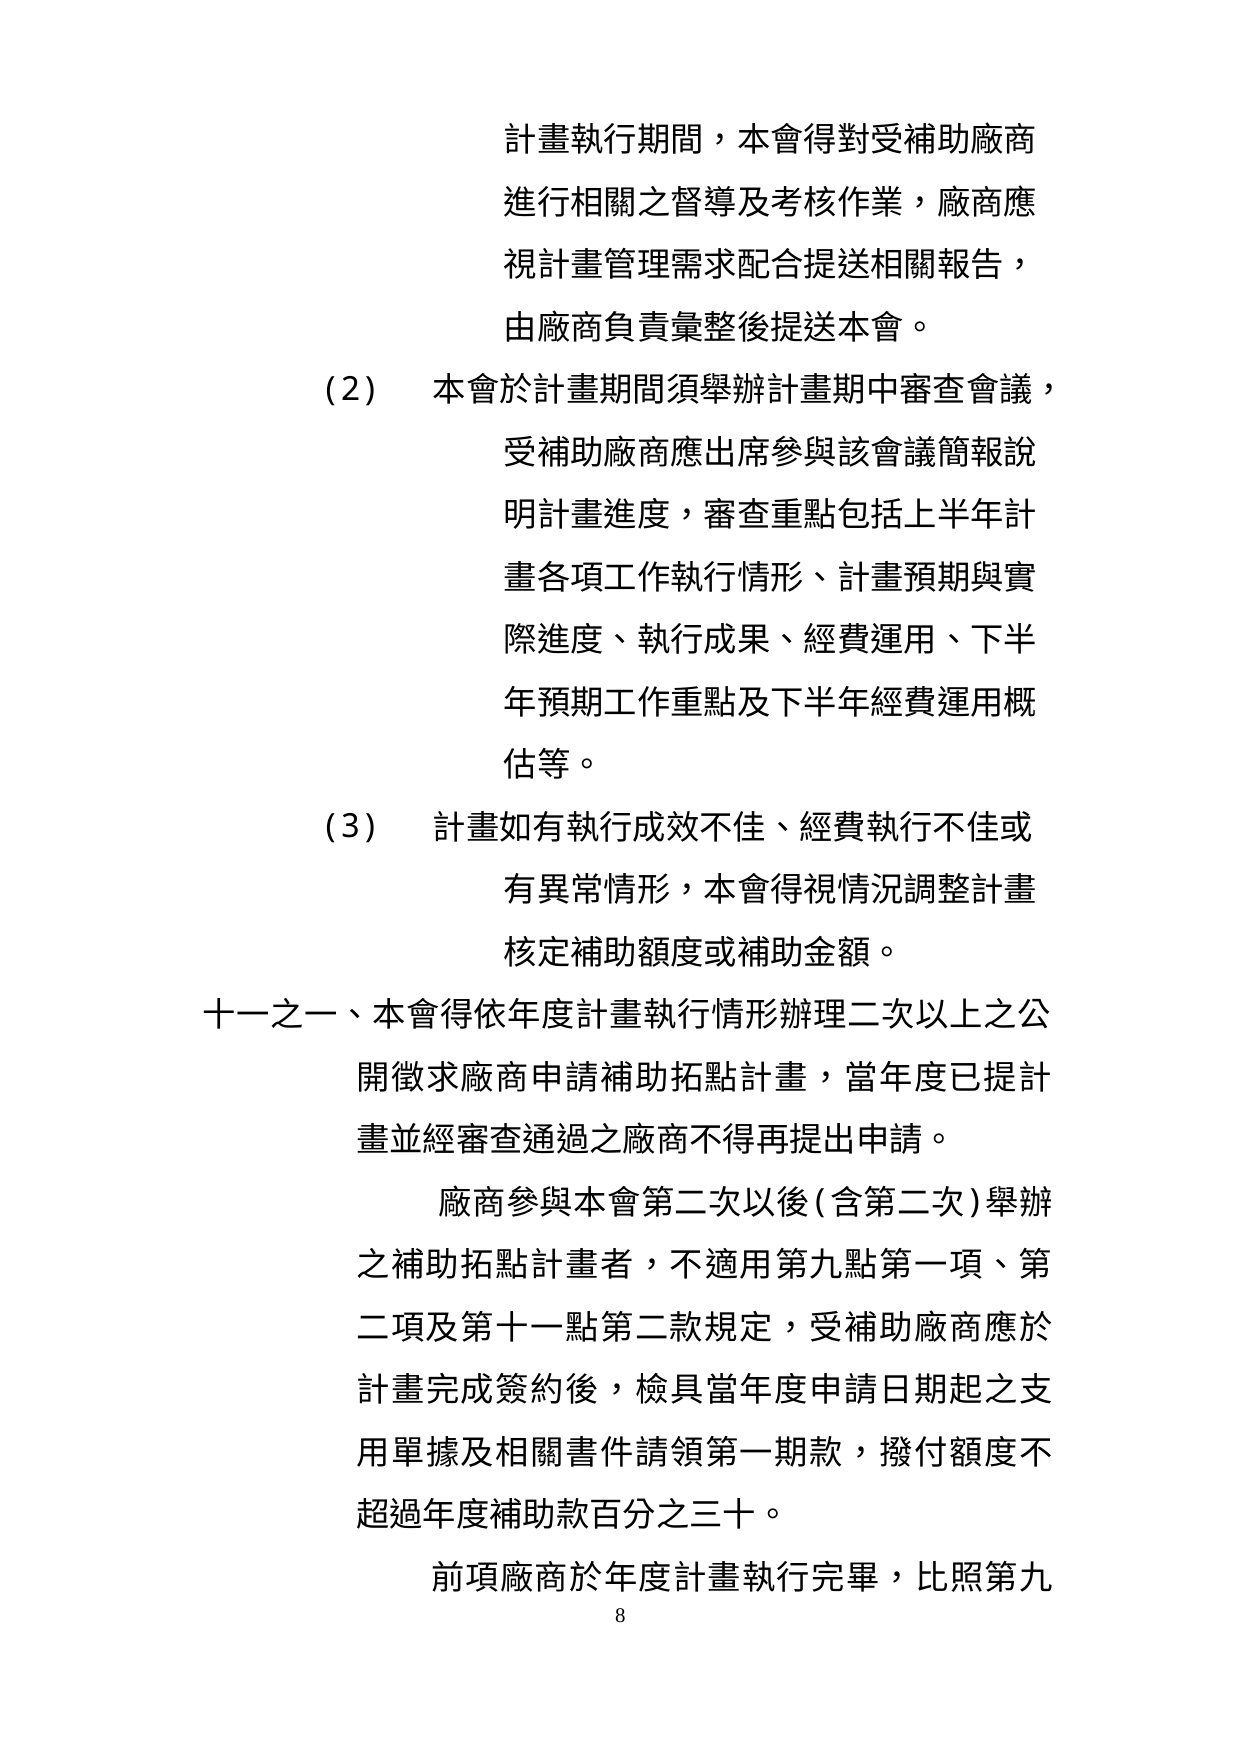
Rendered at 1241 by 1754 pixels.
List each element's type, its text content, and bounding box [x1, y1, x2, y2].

text 十一之一、本會得依年度計畫執行情形辦理二次以上之公開徵求廠商申請補助拓點計畫，當年度已提計畫並經審查通過之廠商不得再提出申請。 [202, 971, 1053, 1158]
text 前項廠商於年度計畫執行完畢，比照第九 [356, 1533, 1053, 1596]
list 計畫如有執行成效不佳、經費執行不佳或有異常情形，本會得視情況調整計畫核定補助額度或補助金額。 [320, 783, 1053, 971]
text 廠商參與本會第二次以後(含第二次)舉辦之補助拓點計畫者，不適用第九點第一項、第二項及第十一點第二款規定，受補助廠商應於計畫完成簽約後，檢具當年度申請日期起之支用單據及相關書件請領第一期款，撥付額度不超過年度補助款百分之三十。 [356, 1158, 1053, 1533]
list 為確保獲補助之計畫依核定計畫內容執行，計畫執行期間，本會得對受補助廠商進行相關之督導及考核作業，廠商應視計畫管理需求配合提送相關報告，由廠商負責彙整後提送本會。 [320, 96, 1053, 346]
list 本會於計畫期間須舉辦計畫期中審查會議，受補助廠商應出席參與該會議簡報說明計畫進度，審查重點包括上半年計畫各項工作執行情形、計畫預期與實際進度、執行成果、經費運用、下半年預期工作重點及下半年經費運用概估等。 [320, 346, 1053, 783]
